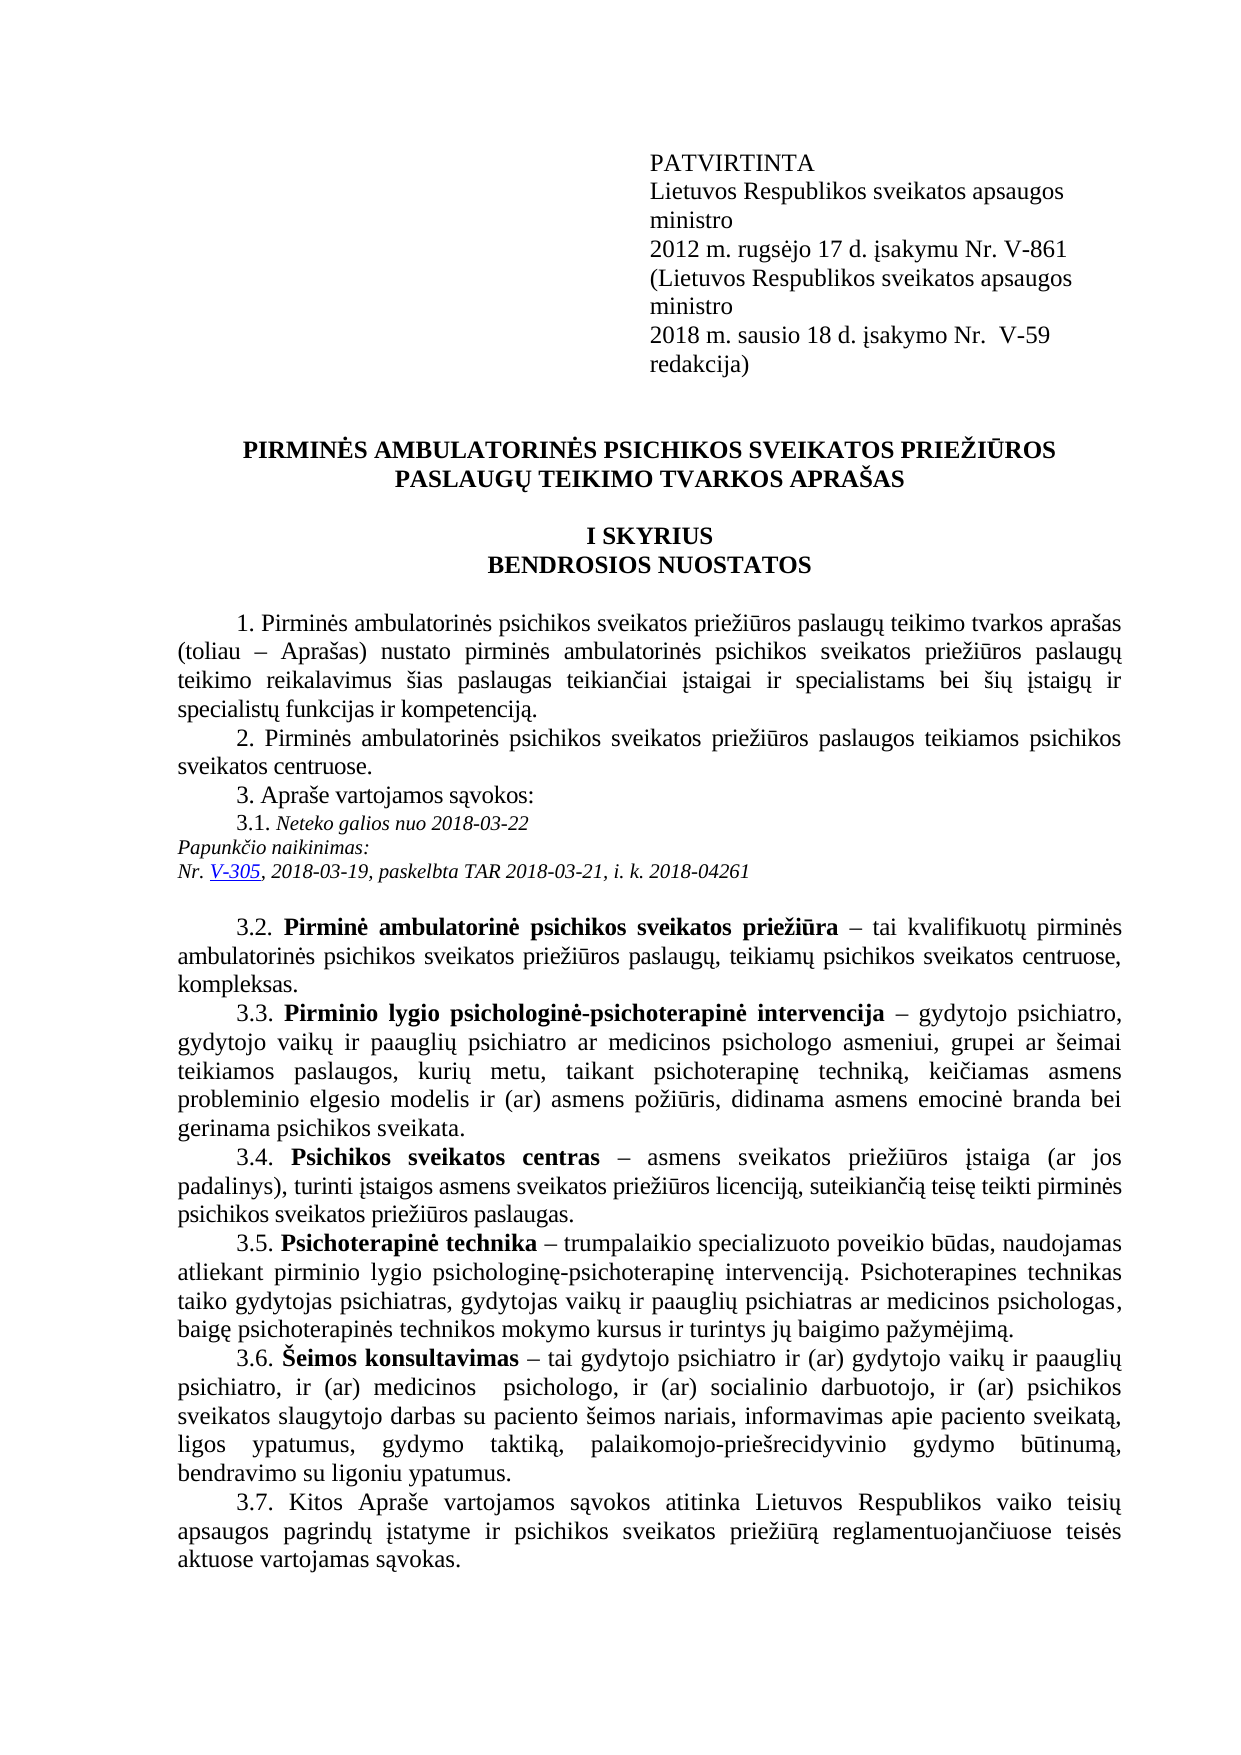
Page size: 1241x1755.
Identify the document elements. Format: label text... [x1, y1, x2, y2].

text Lietuvos Respublikos sveikatos apsaugos ministro [649, 176, 1122, 234]
text 3. Apraše vartojamos sąvokos: [177, 780, 1122, 809]
text 3.7. Kitos Apraše vartojamos sąvokos atitinka Lietuvos Respublikos vaiko teisių apsaugos pagrindų įstatyme ir psichikos sveikatos priežiūrą reglamentuojančiuose teisės aktuose vartojamas sąvokas. [177, 1487, 1122, 1573]
text Bendrosios nuostatos [177, 550, 1122, 579]
text 1. Pirminės ambulatorinės psichikos sveikatos priežiūros paslaugų teikimo tvarkos aprašas (toliau – Aprašas) nustato pirminės ambulatorinės psichikos sveikatos priežiūros paslaugų teikimo reikalavimus šias paslaugas teikiančiai įstaigai ir specialistams bei šių įstaigų ir specialistų funkcijas ir kompetenciją. [177, 608, 1122, 723]
text pirminės ambulatorinės psichikos sveikatos priežiūros paslaugų teikimo Tvarkos aprašas [177, 435, 1122, 493]
text I skyrius [177, 521, 1122, 550]
text 3.1. Neteko galios nuo 2018-03-22 [177, 809, 1122, 835]
text 3.5. Psichoterapinė technika – trumpalaikio specializuoto poveikio būdas, naudojamas atliekant pirminio lygio psichologinę-psichoterapinę intervenciją. Psichoterapines technikas taiko gydytojas psichiatras, gydytojas vaikų ir paauglių psichiatras ar medicinos psichologas, baigę psichoterapinės technikos mokymo kursus ir turintys jų baigimo pažymėjimą. [177, 1228, 1122, 1343]
text Nr. V-305, 2018-03-19, paskelbta TAR 2018-03-21, i. k. 2018-04261 [177, 859, 1122, 883]
text 2012 m. rugsėjo 17 d. įsakymu Nr. V-861 [649, 234, 1122, 263]
text 3.2. Pirminė ambulatorinė psichikos sveikatos priežiūra – tai kvalifikuotų pirminės ambulatorinės psichikos sveikatos priežiūros paslaugų, teikiamų psichikos sveikatos centruose, kompleksas. [177, 912, 1122, 998]
text 3.4. Psichikos sveikatos centras – asmens sveikatos priežiūros įstaiga (ar jos padalinys), turinti įstaigos asmens sveikatos priežiūros licenciją, suteikiančią teisę teikti pirminės psichikos sveikatos priežiūros paslaugas. [177, 1142, 1122, 1228]
text 2. Pirminės ambulatorinės psichikos sveikatos priežiūros paslaugos teikiamos psichikos sveikatos centruose. [177, 723, 1122, 780]
text (Lietuvos Respublikos sveikatos apsaugos ministro [649, 263, 1122, 320]
text PATVIRTINTA [649, 148, 1122, 176]
text 2018 m. sausio 18 d. įsakymo Nr. V-59 redakcija) [649, 320, 1122, 378]
text 3.3. Pirminio lygio psichologinė-psichoterapinė intervencija – gydytojo psichiatro, gydytojo vaikų ir paauglių psichiatro ar medicinos psichologo asmeniui, grupei ar šeimai teikiamos paslaugos, kurių metu, taikant psichoterapinę techniką, keičiamas asmens probleminio elgesio modelis ir (ar) asmens požiūris, didinama asmens emocinė branda bei gerinama psichikos sveikata. [177, 998, 1122, 1142]
text Papunkčio naikinimas: [177, 835, 1122, 859]
text 3.6. Šeimos konsultavimas – tai gydytojo psichiatro ir (ar) gydytojo vaikų ir paauglių psichiatro, ir (ar) medicinos psichologo, ir (ar) socialinio darbuotojo, ir (ar) psichikos sveikatos slaugytojo darbas su paciento šeimos nariais, informavimas apie paciento sveikatą, ligos ypatumus, gydymo taktiką, palaikomojo-priešrecidyvinio gydymo būtinumą, bendravimo su ligoniu ypatumus. [177, 1343, 1122, 1487]
